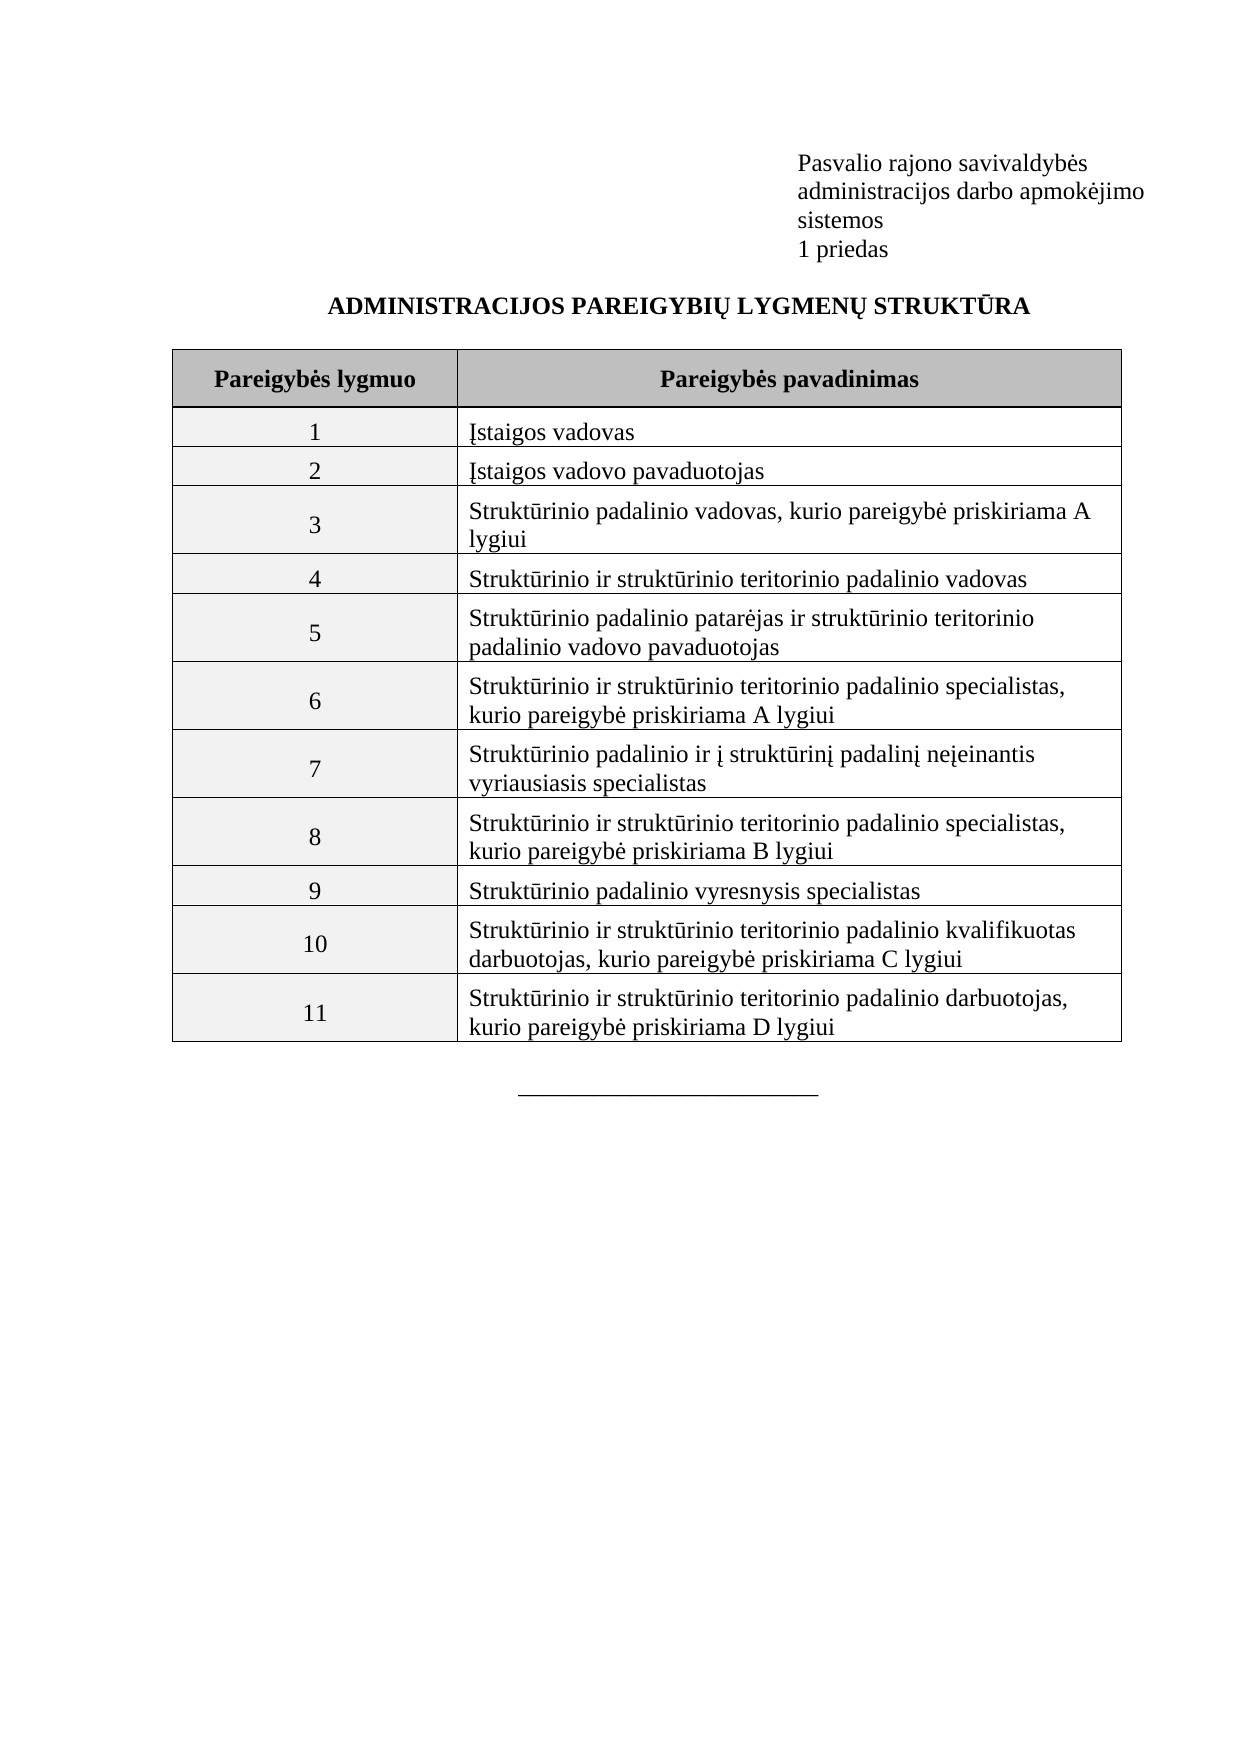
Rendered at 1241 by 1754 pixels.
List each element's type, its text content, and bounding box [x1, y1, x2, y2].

table_cell Struktūrinio ir struktūrinio teritorinio padalinio kvalifikuotas darbuotojas, kurio pareigybė priskiriama C lygiui [458, 906, 1121, 973]
table_cell 2 [173, 447, 457, 485]
table_cell 1 [173, 408, 457, 446]
table_cell 9 [173, 866, 457, 904]
text ________________________ [177, 1071, 1181, 1099]
text ADMINISTRACIJOS PAREIGYBIŲ LYGMENŲ STRUKTŪRA [177, 291, 1181, 320]
table_cell 10 [173, 906, 457, 973]
table_cell 7 [173, 730, 457, 797]
table_cell 4 [173, 554, 457, 593]
text Pasvalio rajono savivaldybės [797, 148, 1181, 176]
table_cell Struktūrinio padalinio ir į struktūrinį padalinį neįeinantis vyriausiasis specialistas [458, 730, 1121, 797]
table_cell Struktūrinio ir struktūrinio teritorinio padalinio darbuotojas, kurio pareigybė priskiriama D lygiui [458, 974, 1121, 1041]
text administracijos darbo apmokėjimo [797, 176, 1181, 205]
table_header Pareigybės lygmuo [173, 350, 457, 406]
table_cell Struktūrinio ir struktūrinio teritorinio padalinio specialistas, kurio pareigybė priskiriama B lygiui [458, 798, 1121, 865]
table_cell Struktūrinio padalinio patarėjas ir struktūrinio teritorinio padalinio vadovo pavaduotojas [458, 594, 1121, 661]
table_cell 8 [173, 798, 457, 865]
table_cell 5 [173, 594, 457, 661]
table_header Pareigybės pavadinimas [458, 350, 1121, 406]
table_cell 3 [173, 486, 457, 553]
text sistemos [797, 205, 1181, 234]
table_cell 11 [173, 974, 457, 1041]
table_cell 6 [173, 662, 457, 729]
text 1 priedas [797, 234, 1181, 263]
table_cell Struktūrinio padalinio vyresnysis specialistas [458, 866, 1121, 904]
table_cell Įstaigos vadovas [458, 408, 1121, 446]
table_cell Struktūrinio ir struktūrinio teritorinio padalinio vadovas [458, 554, 1121, 593]
table_cell Įstaigos vadovo pavaduotojas [458, 447, 1121, 485]
table_cell Struktūrinio padalinio vadovas, kurio pareigybė priskiriama A lygiui [458, 486, 1121, 553]
table_cell Struktūrinio ir struktūrinio teritorinio padalinio specialistas, kurio pareigybė priskiriama A lygiui [458, 662, 1121, 729]
